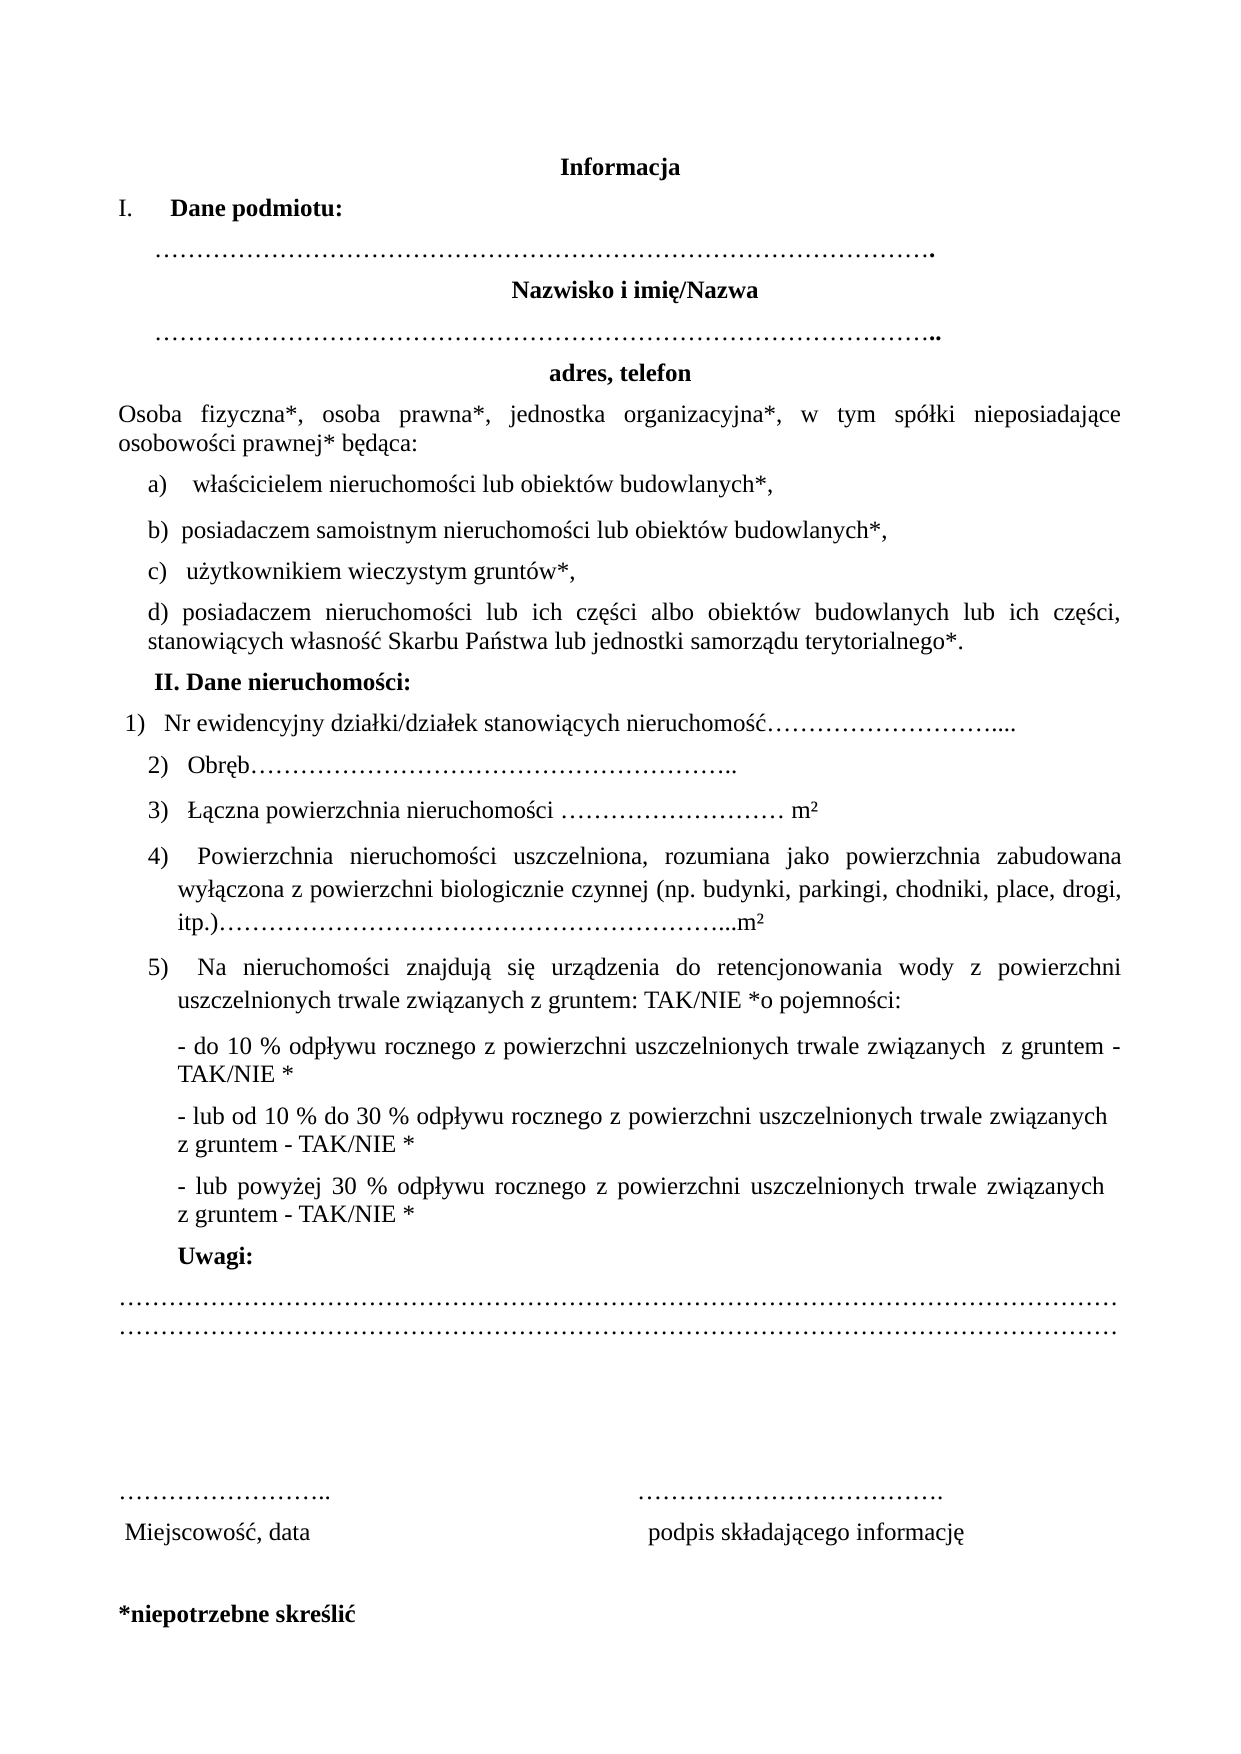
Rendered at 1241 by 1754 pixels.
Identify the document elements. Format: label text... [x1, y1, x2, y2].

text II. Dane nieruchomości: [148, 667, 1122, 696]
table_header [0, 118, 1240, 123]
text 2) Obręb………………………………………………….. [148, 750, 1122, 778]
text Informacja [118, 152, 1122, 180]
text b) posiadaczem samoistnym nieruchomości lub obiektów budowlanych*, [148, 515, 1122, 543]
text ………………………………………………………………………………….. [148, 317, 1122, 345]
text 3) Łączna powierzchnia nieruchomości ……………………… m² [148, 795, 1122, 824]
text …………………….. ………………………………. [118, 1476, 1122, 1504]
text Miejscowość, data podpis składającego informację [118, 1517, 1122, 1546]
text Uwagi: [177, 1241, 1122, 1269]
text d) posiadaczem nieruchomości lub ich części albo obiektów budowlanych lub ich części, stanowiących własność Skarbu Państwa lub jednostki samorządu terytorialnego*. [148, 597, 1122, 655]
text I. Dane podmiotu: [118, 193, 1122, 222]
text 4) Powierzchnia nieruchomości uszczelniona, rozumiana jako powierzchnia zabudowana wyłączona z powierzchni biologicznie czynnej (np. budynki, parkingi, chodniki, place, drogi, itp.)……………………………………………………...m² [148, 841, 1122, 936]
text *niepotrzebne skreślić [118, 1599, 1122, 1628]
text …………………………………………………………………………………. [148, 234, 1122, 263]
text 5) Na nieruchomości znajdują się urządzenia do retencjonowania wody z powierzchni uszczelnionych trwale związanych z gruntem: TAK/NIE *o pojemności: [148, 952, 1122, 1014]
text - lub od 10 % do 30 % odpływu rocznego z powierzchni uszczelnionych trwale związanych z gruntem - TAK/NIE * [177, 1101, 1122, 1158]
text a) właścicielem nieruchomości lub obiektów budowlanych*, [148, 469, 1122, 498]
text Nazwisko i imię/Nazwa [148, 275, 1122, 304]
text adres, telefon [118, 358, 1122, 387]
text - do 10 % odpływu rocznego z powierzchni uszczelnionych trwale związanych z gruntem - TAK/NIE * [177, 1031, 1122, 1088]
text Osoba fizyczna*, osoba prawna*, jednostka organizacyjna*, w tym spółki nieposiadające osobowości prawnej* będąca: [118, 399, 1122, 457]
text - lub powyżej 30 % odpływu rocznego z powierzchni uszczelnionych trwale związanych z gruntem - TAK/NIE * [177, 1171, 1122, 1228]
text c) użytkownikiem wieczystym gruntów*, [148, 556, 1122, 585]
text …………………………………………………………………………………………………………………………………………………………………………………………………………………… [118, 1282, 1122, 1339]
text 1) Nr ewidencyjny działki/działek stanowiących nieruchomość……………………….... [118, 708, 1122, 737]
